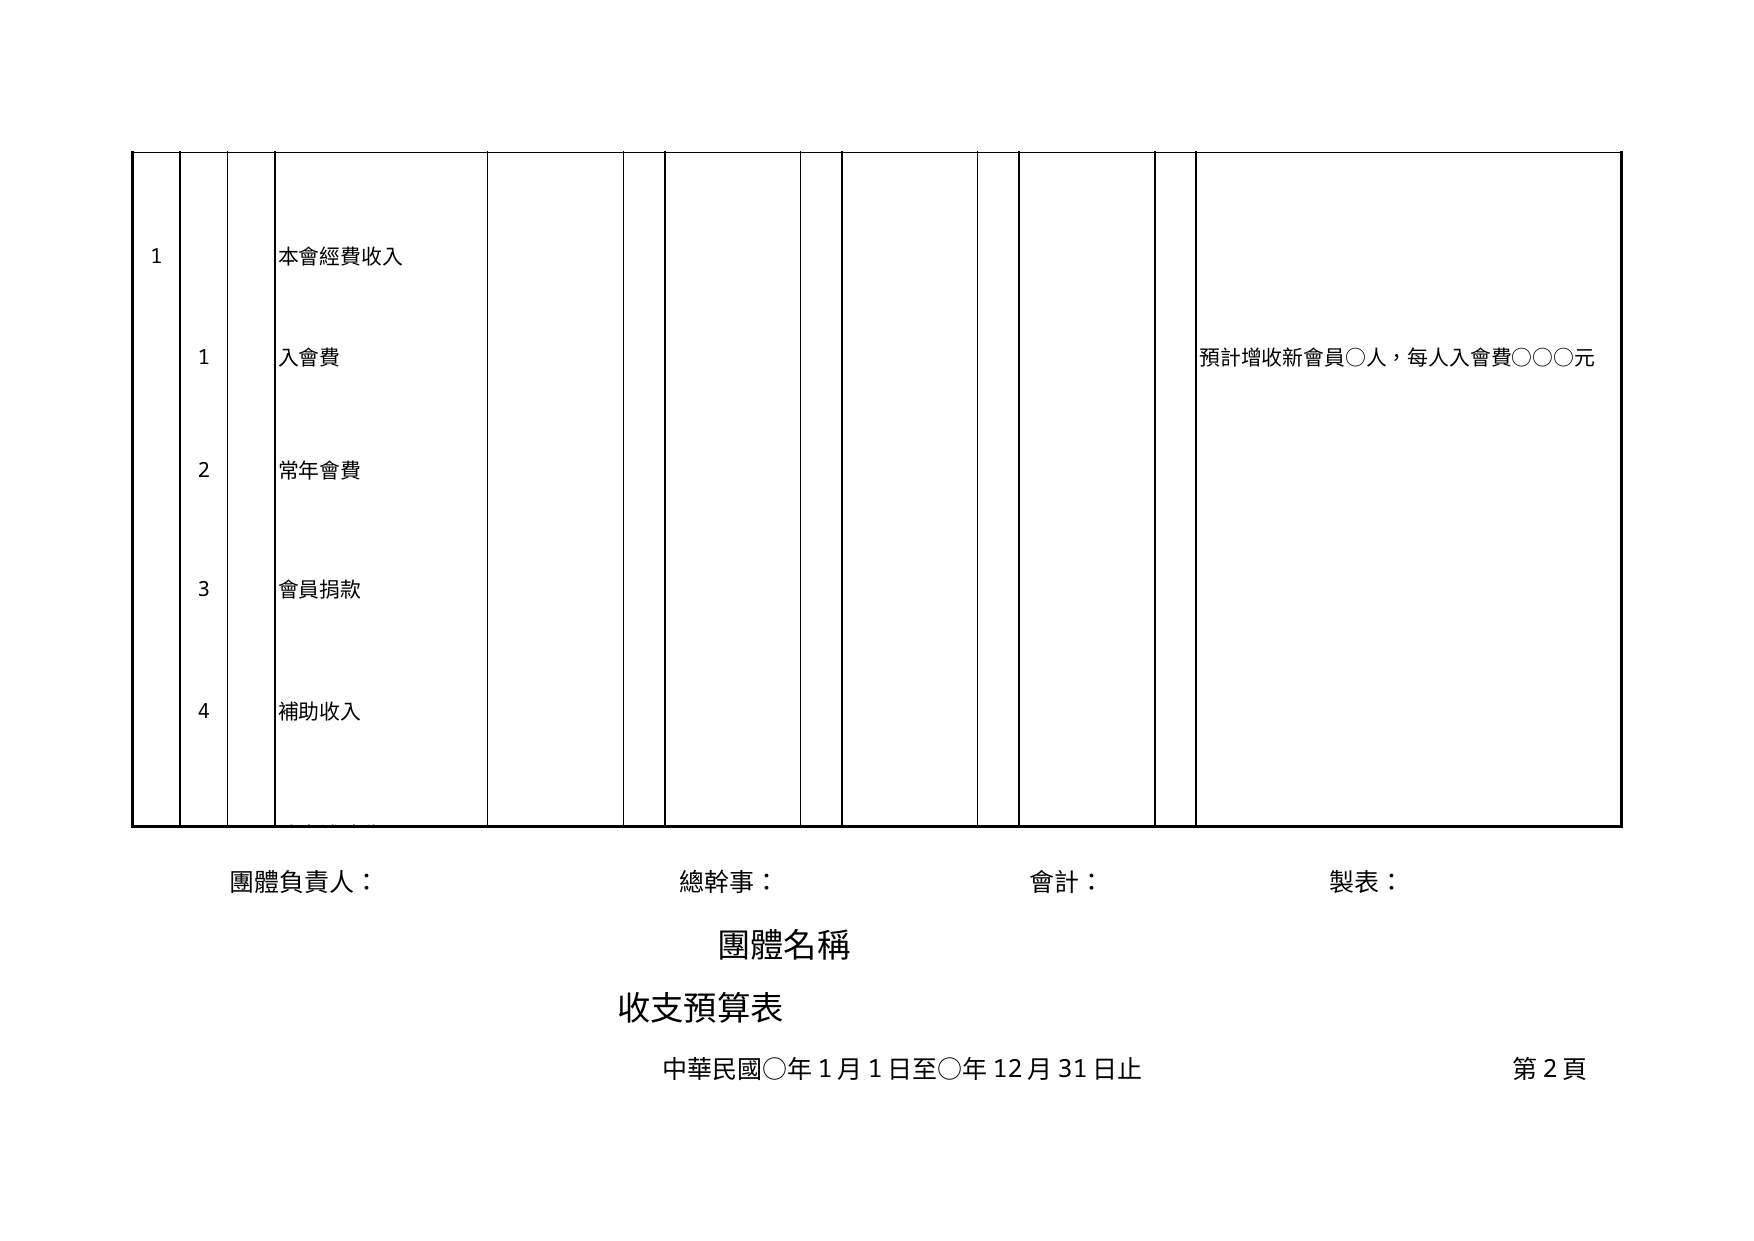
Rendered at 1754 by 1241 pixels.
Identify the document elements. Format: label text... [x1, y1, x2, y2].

table_cell 1 2 1 2 3 4 5 6 1 2 3 4 5 6 7 8 9 [228, 153, 274, 825]
table_cell [666, 153, 800, 825]
table_cell [843, 153, 977, 825]
table_cell 1 2 3 4 5 6 7 8 1 2 [181, 153, 227, 825]
table_cell 1 2 [134, 153, 179, 825]
text 團體負責人： 總幹事： 會計： 製表： [229, 839, 1612, 901]
table_cell 本會經費收入 入會費 常年會費 會員捐款 補助收入 政府補助收入 其他補助收入 委託收益 會員服務收入 專案計劃收入 其他收入 本會經費支出 人事費 員工薪給 兼職人員車馬費 保險補助費 年終成績考核獎金 不休假獎金 其他人事費 辦公費 文具、書報、雜誌費 印刷費 水電燃料費 旅運費 郵電費 大樓管理費 加班值班費 租賦費 修繕維護費 [276, 153, 487, 825]
table_cell 預計增收新會員○人，每人入會費○○○元 接受政府或相關單位委託辦理業務之收入 依團體經費收入酌增薪給 工作人員全年薪給 工作人員保險補助費 工作人員考核獎金 工作人員不休假獎金 工作人員春節、端午節、中秋節獎金 [1197, 153, 1620, 825]
table_cell [1020, 153, 1154, 825]
text 中華民國○年1月1日至○年12月31日止 第2頁 [142, 1026, 1587, 1089]
table_cell [801, 153, 841, 825]
table_cell [624, 153, 664, 825]
table_cell [1156, 153, 1195, 825]
text 收支預算表 [617, 964, 1112, 1026]
table_cell [488, 153, 623, 825]
table_cell [978, 153, 1018, 825]
text 團體名稱 [717, 901, 1037, 964]
